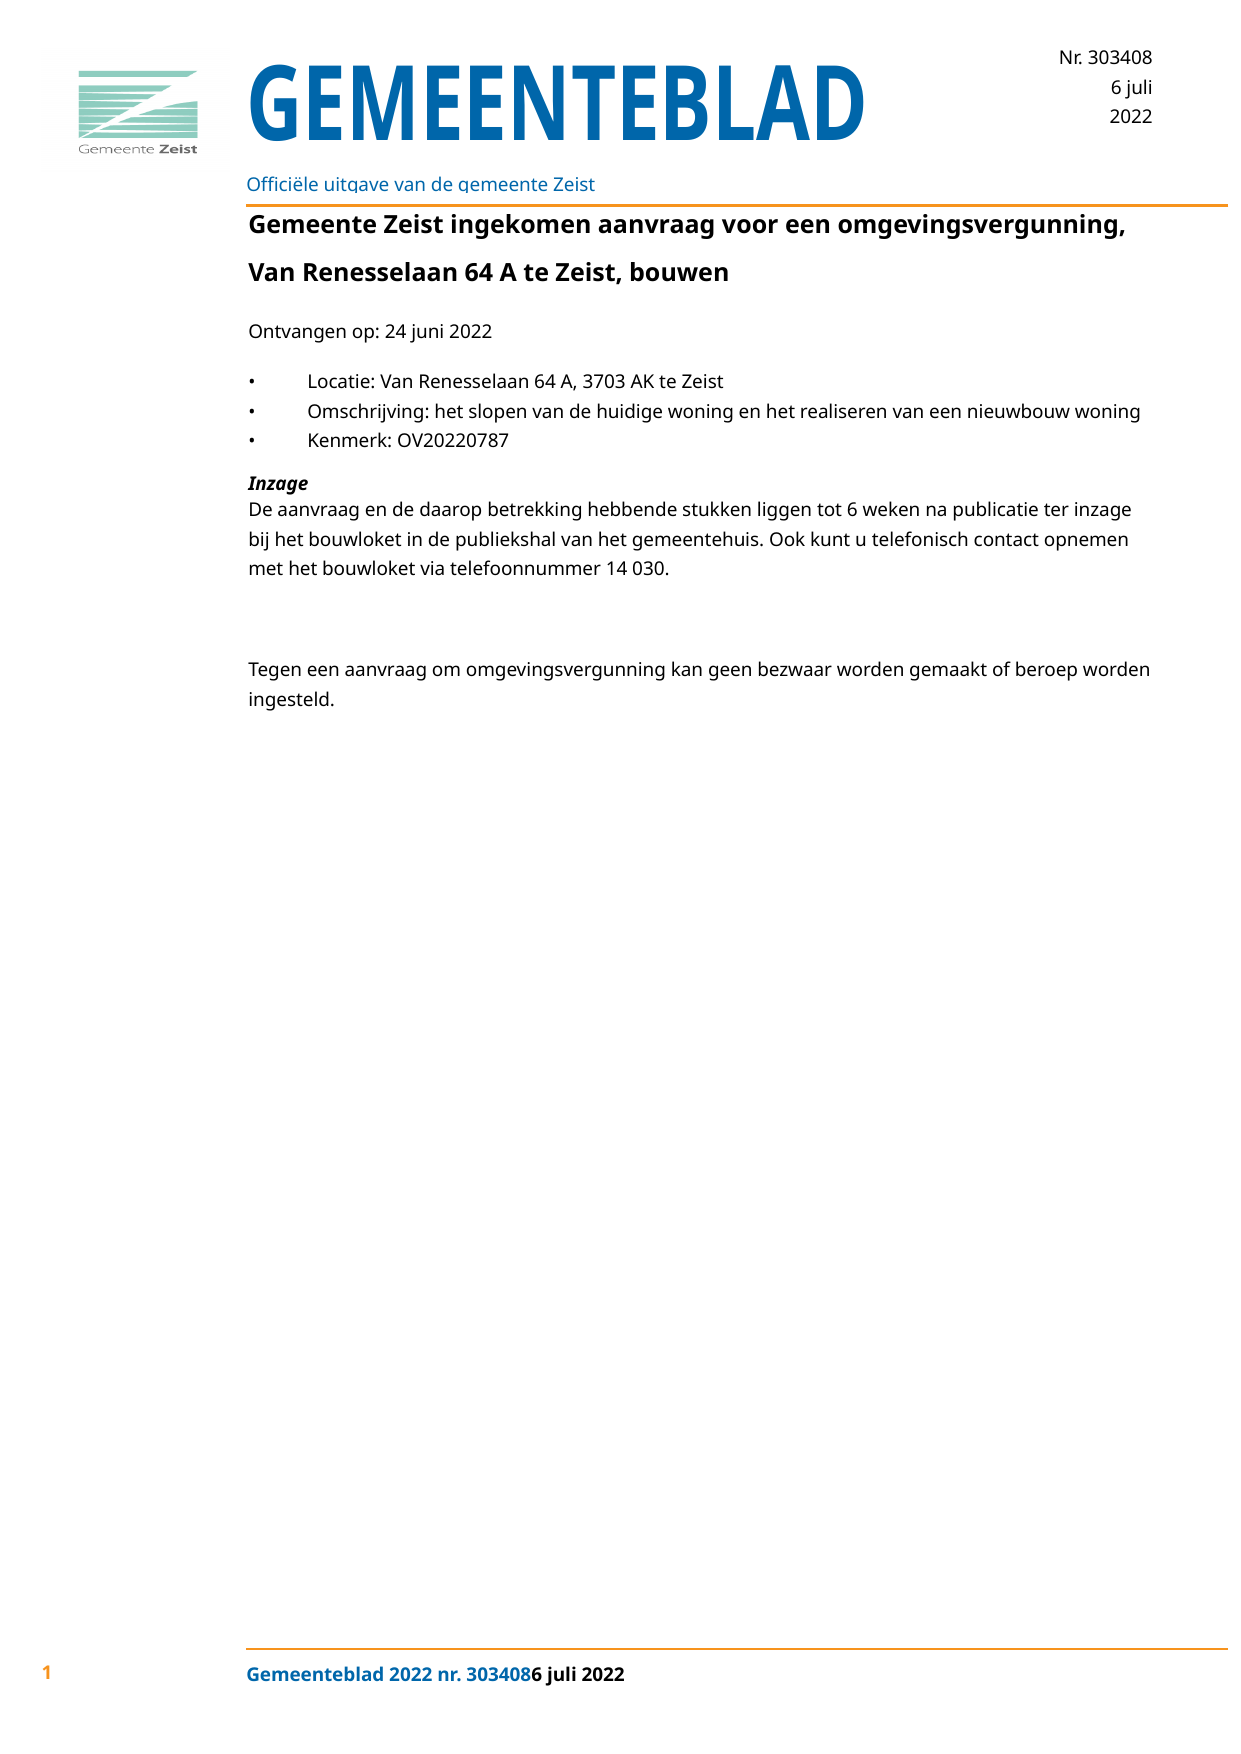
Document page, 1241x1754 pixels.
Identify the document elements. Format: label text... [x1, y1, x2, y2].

text De aanvraag en de daarop betrekking hebbende stukken liggen tot 6 weken na publicatie ter inzage bij het bouwloket in de publiekshal van het gemeentehuis. Ook kunt u telefonisch contact opnemen met het bouwloket via telefoonnummer 14 030. [248, 496, 1152, 581]
list Locatie: Van Renesselaan 64 A, 3703 AK te Zeist [248, 368, 1152, 394]
list Kenmerk: OV20220787 [248, 427, 1152, 453]
text Gemeente Zeist ingekomen aanvraag voor een omgevingsvergunning, Van Renesselaan 64 A te Zeist, bouwen [248, 207, 1152, 288]
text Tegen een aanvraag om omgevingsvergunning kan geen bezwaar worden gemaakt of beroep worden ingesteld. [248, 656, 1152, 712]
picture [41, 47, 231, 172]
text Ontvangen op: 24 juni 2022 [248, 318, 1152, 344]
list Omschrijving: het slopen van de huidige woning en het realiseren van een nieuwbouw woning [248, 398, 1152, 424]
text Inzage [248, 471, 1152, 496]
